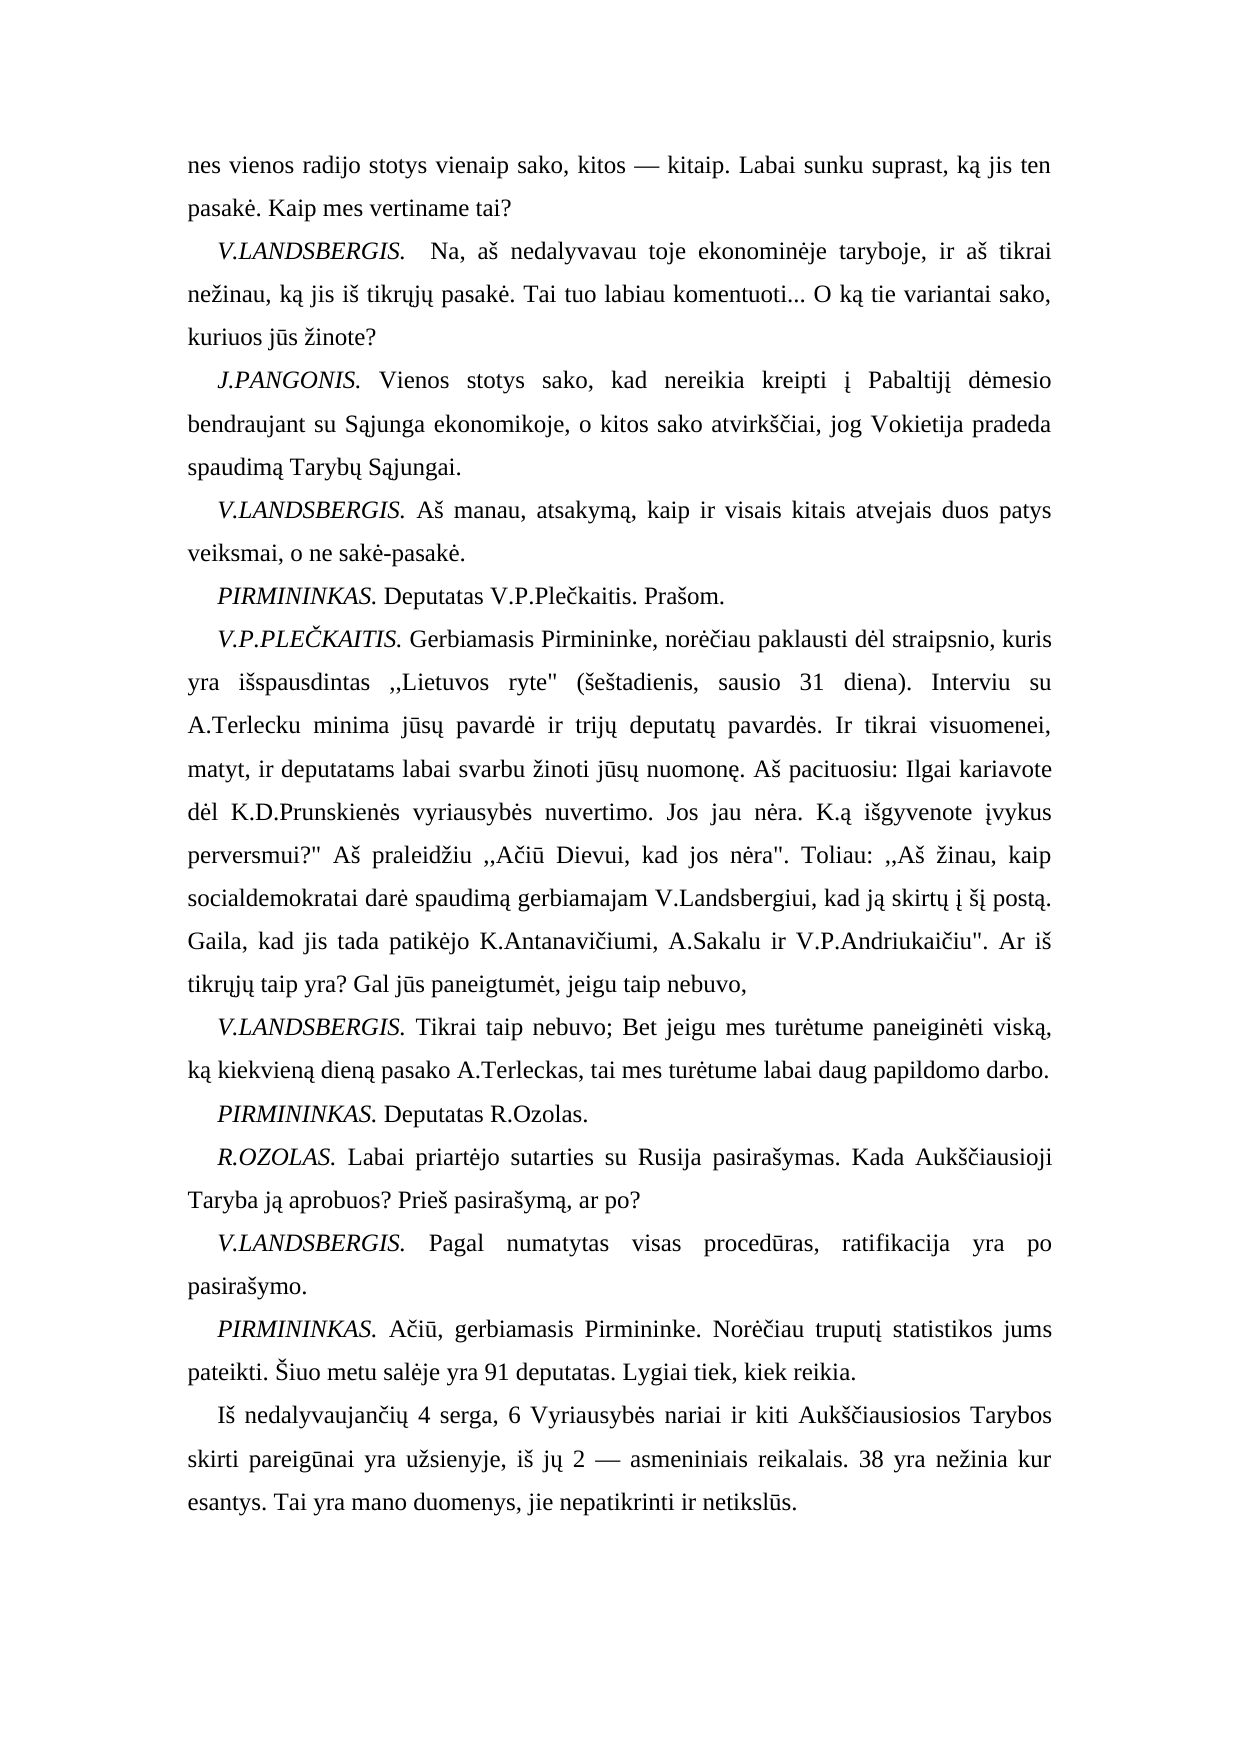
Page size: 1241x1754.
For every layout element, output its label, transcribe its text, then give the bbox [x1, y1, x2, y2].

text V.LANDSBERGIS. Tikrai taip nebuvo; Bet jeigu mes turėtume paneiginėti viską, ką kiekvieną dieną pasako A.Terleckas, tai mes turėtume labai daug papildomo darbo. [187, 1012, 1053, 1084]
text R.OZOLAS. Labai priartėjo sutarties su Rusija pasirašymas. Kada Aukščiausioji Taryba ją aprobuos? Prieš pasirašymą, ar po? [187, 1142, 1053, 1214]
text PIRMININKAS. Deputatas R.Ozolas. [187, 1099, 1053, 1127]
text nes vienos radijo stotys vienaip sako, kitos — kitaip. Labai sunku suprast, ką jis ten pasakė. Kaip mes vertiname tai? [187, 150, 1053, 222]
text J.PANGONIS. Vienos stotys sako, kad nereikia kreipti į Pabaltijį dėmesio bendraujant su Sąjunga ekonomikoje, o kitos sako atvirkščiai, jog Vokietija pradeda spaudimą Tarybų Sąjungai. [187, 366, 1053, 481]
text V.LANDSBERGIS. Aš manau, atsakymą, kaip ir visais kitais atvejais duos patys veiksmai, o ne sakė-pasakė. [187, 495, 1053, 567]
text Iš nedalyvaujančių 4 serga, 6 Vyriausybės nariai ir kiti Aukščiausiosios Tarybos skirti pareigūnai yra užsienyje, iš jų 2 — asmeniniais reikalais. 38 yra nežinia kur esantys. Tai yra mano duomenys, jie nepatikrinti ir netikslūs. [187, 1401, 1053, 1516]
text PIRMININKAS. Ačiū, gerbiamasis Pirmininke. Norėčiau truputį statistikos jums pateikti. Šiuo metu salėje yra 91 deputatas. Lygiai tiek, kiek reikia. [187, 1314, 1053, 1386]
text V.LANDSBERGIS. Pagal numatytas visas procedūras, ratifikacija yra po pasirašymo. [187, 1228, 1053, 1300]
text V.P.PLEČKAITIS. Gerbiamasis Pirmininke, norėčiau paklausti dėl straipsnio, kuris yra išspausdintas ,,Lietuvos ryte" (šeštadienis, sausio 31 diena). Interviu su A.Terlecku minima jūsų pavardė ir trijų deputatų pavardės. Ir tikrai visuomenei, matyt, ir deputatams labai svarbu žinoti jūsų nuomonę. Aš pacituosiu: Ilgai kariavote dėl K.D.Prunskienės vyriausybės nuvertimo. Jos jau nėra. K.ą išgyvenote įvykus perversmui?" Aš praleidžiu ,,Ačiū Dievui, kad jos nėra". Toliau: ,,Aš žinau, kaip socialdemokratai darė spaudimą gerbiamajam V.Landsbergiui, kad ją skirtų į šį postą. Gaila, kad jis tada patikėjo K.Antanavičiumi, A.Sakalu ir V.P.Andriukaičiu". Ar iš tikrųjų taip yra? Gal jūs paneigtumėt, jeigu taip nebuvo, [187, 624, 1053, 998]
text PIRMININKAS. Deputatas V.P.Plečkaitis. Prašom. [187, 581, 1053, 610]
text V.LANDSBERGIS. Na, aš nedalyvavau toje ekonominėje taryboje, ir aš tikrai nežinau, ką jis iš tikrųjų pasakė. Tai tuo labiau komentuoti... O ką tie variantai sako, kuriuos jūs žinote? [187, 236, 1053, 351]
